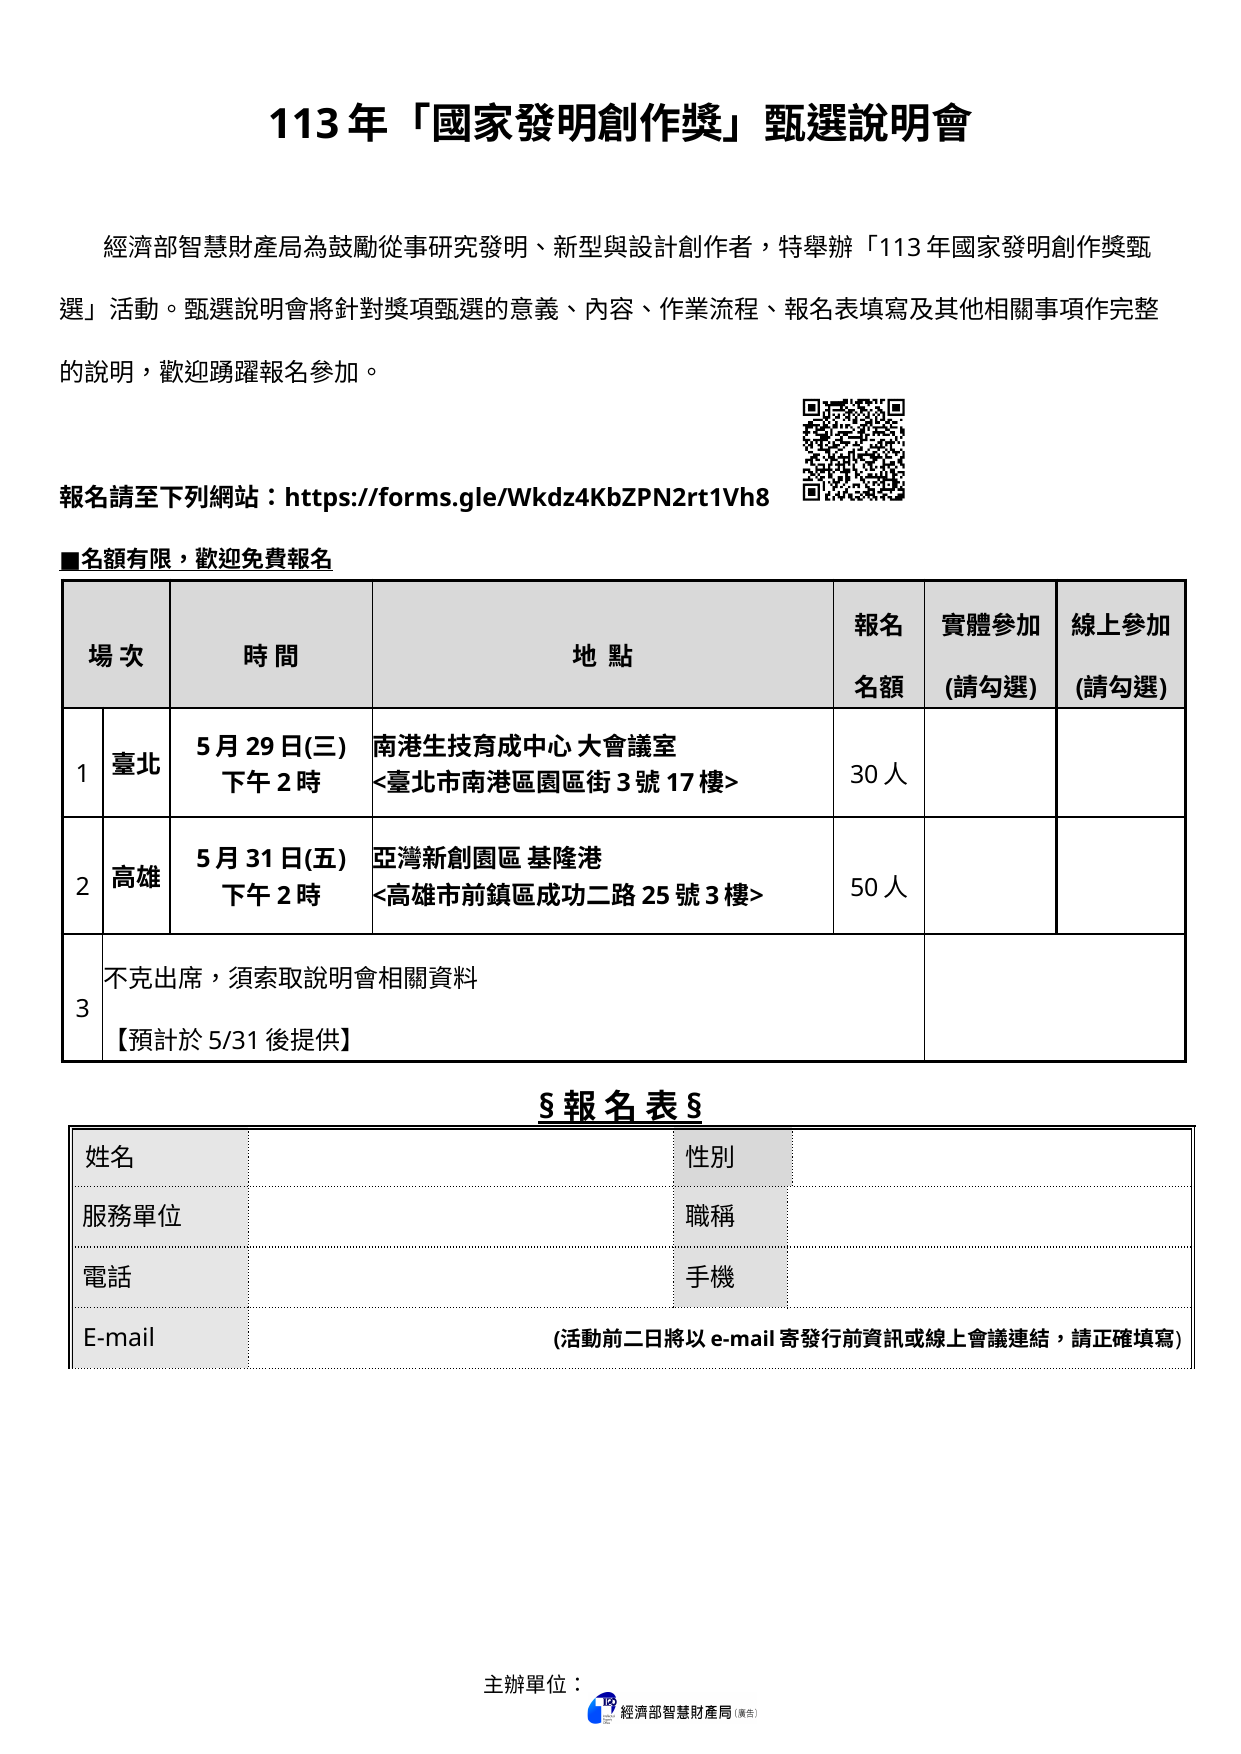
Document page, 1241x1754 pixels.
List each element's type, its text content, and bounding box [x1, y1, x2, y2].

table_cell 50人 [834, 818, 924, 932]
table_cell 5月31日(五) 下午2時 [171, 818, 372, 932]
table_cell E-mail [73, 1307, 248, 1368]
table_cell [1058, 818, 1184, 932]
table_header 報名 名額 [834, 582, 924, 707]
table_header 姓名 [73, 1130, 248, 1186]
table_header 實體參加 (請勾選) [925, 582, 1055, 707]
text 113年「國家發明創作獎」甄選說明會 [59, 78, 1181, 141]
table_cell 2 [64, 818, 102, 932]
table_cell 臺北 [104, 709, 169, 816]
table_header 性別 [674, 1130, 792, 1186]
text ■名額有限，歡迎免費報名 [59, 516, 1181, 578]
table_cell 30人 [834, 709, 924, 816]
table_header 地 點 [373, 582, 833, 707]
table_cell 電話 [73, 1246, 248, 1307]
table_cell [925, 709, 1055, 816]
table_cell [248, 1186, 674, 1246]
table_cell [925, 818, 1055, 932]
table_cell 亞灣新創園區 基隆港 <高雄市前鎮區成功二路25號3樓> [373, 818, 833, 932]
table_header 場 次 [64, 582, 169, 707]
table_cell (活動前二日將以e-mail寄發行前資訊或線上會議連結，請正確填寫) [248, 1307, 1191, 1368]
table_cell [248, 1246, 674, 1307]
table_header [248, 1130, 674, 1186]
table_cell 5月29日(三) 下午2時 [171, 709, 372, 816]
table_cell 手機 [674, 1246, 787, 1307]
table_cell 職稱 [674, 1186, 787, 1246]
table_cell 高雄 [104, 818, 169, 932]
text 經濟部智慧財產局為鼓勵從事研究發明、新型與設計創作者，特舉辦「113年國家發明創作獎甄選」活動。甄選說明會將針對獎項甄選的意義、內容、作業流程、報名表填寫及其他相關事項作完整的說明，歡迎踴躍報名參加。 [59, 203, 1181, 391]
table_cell [925, 935, 1184, 1059]
text 報名請至下列網站：https://forms.gle/Wkdz4KbZPN2rt1Vh8 [59, 453, 1181, 516]
table_header 時 間 [171, 582, 372, 707]
table_header 線上參加 (請勾選) [1058, 582, 1184, 707]
table_cell [787, 1186, 1191, 1246]
table_cell [787, 1246, 1191, 1307]
table_cell 3 [64, 935, 102, 1059]
table_cell 1 [64, 709, 102, 816]
table_cell 南港生技育成中心 大會議室 <臺北市南港區園區街3號17樓> [373, 709, 833, 816]
table_cell 服務單位 [73, 1186, 248, 1246]
table_cell [1058, 709, 1184, 816]
table_cell 不克出席，須索取說明會相關資料 【預計於5/31後提供】 [103, 935, 924, 1059]
text § 報 名 表 § [59, 1063, 1181, 1125]
table_header [792, 1130, 1191, 1186]
